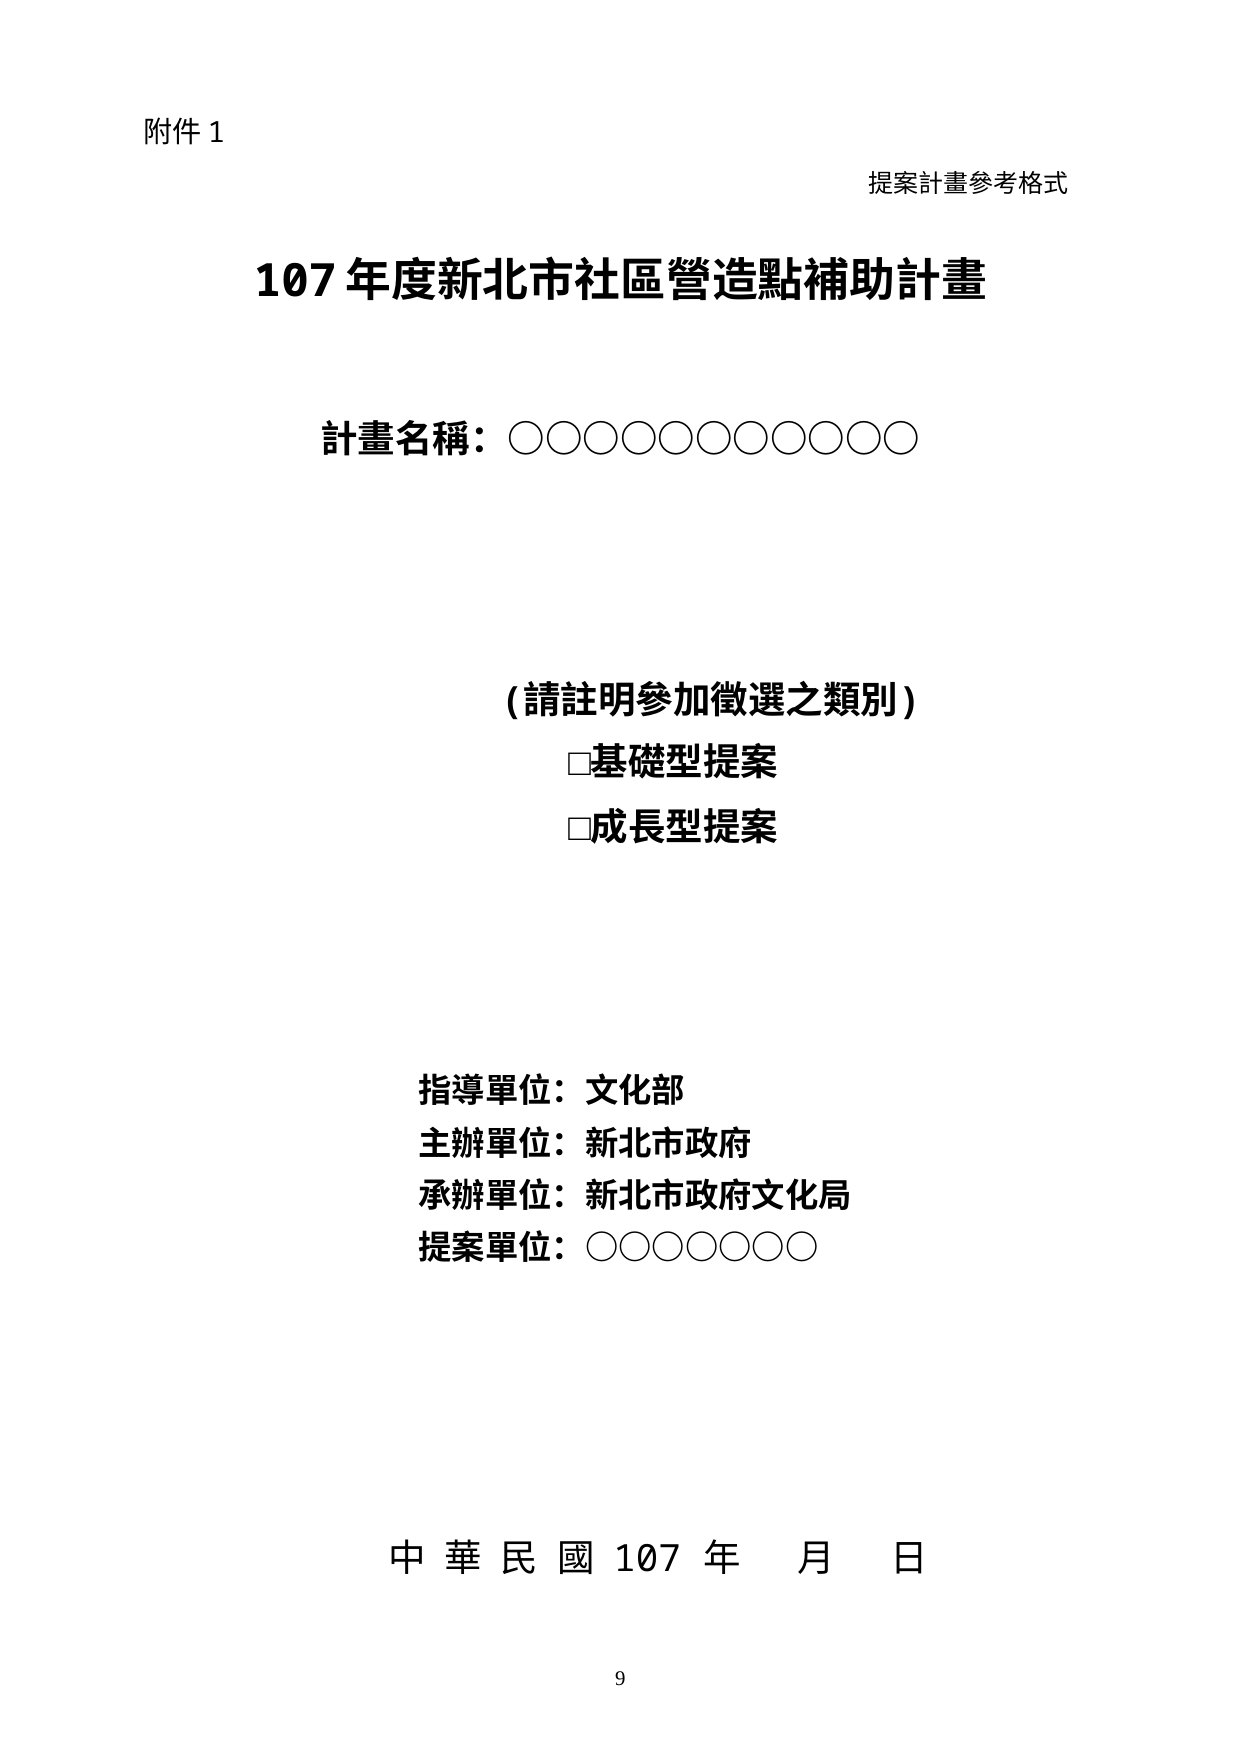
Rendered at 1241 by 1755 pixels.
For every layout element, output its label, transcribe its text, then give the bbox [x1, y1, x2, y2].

text 中 華 民 國 107 年 月 日 [118, 1530, 1122, 1582]
text 指導單位：文化部 [118, 1061, 1122, 1113]
text 附件1 [143, 108, 1122, 151]
text □基礎型提案 [118, 724, 1122, 788]
text 提案計畫參考格式 [118, 151, 1072, 203]
text 提案單位：○○○○○○○ [118, 1217, 1122, 1269]
text 107年度新北市社區營造點補助計畫 [118, 255, 1122, 307]
text □成長型提案 [118, 788, 1122, 853]
text 主辦單位：新北市政府 [118, 1113, 1122, 1165]
text 承辦單位：新北市政府文化局 [118, 1165, 1122, 1217]
text (請註明參加徵選之類別) [118, 672, 1122, 724]
text 計畫名稱：○○○○○○○○○○○ [118, 411, 1122, 463]
